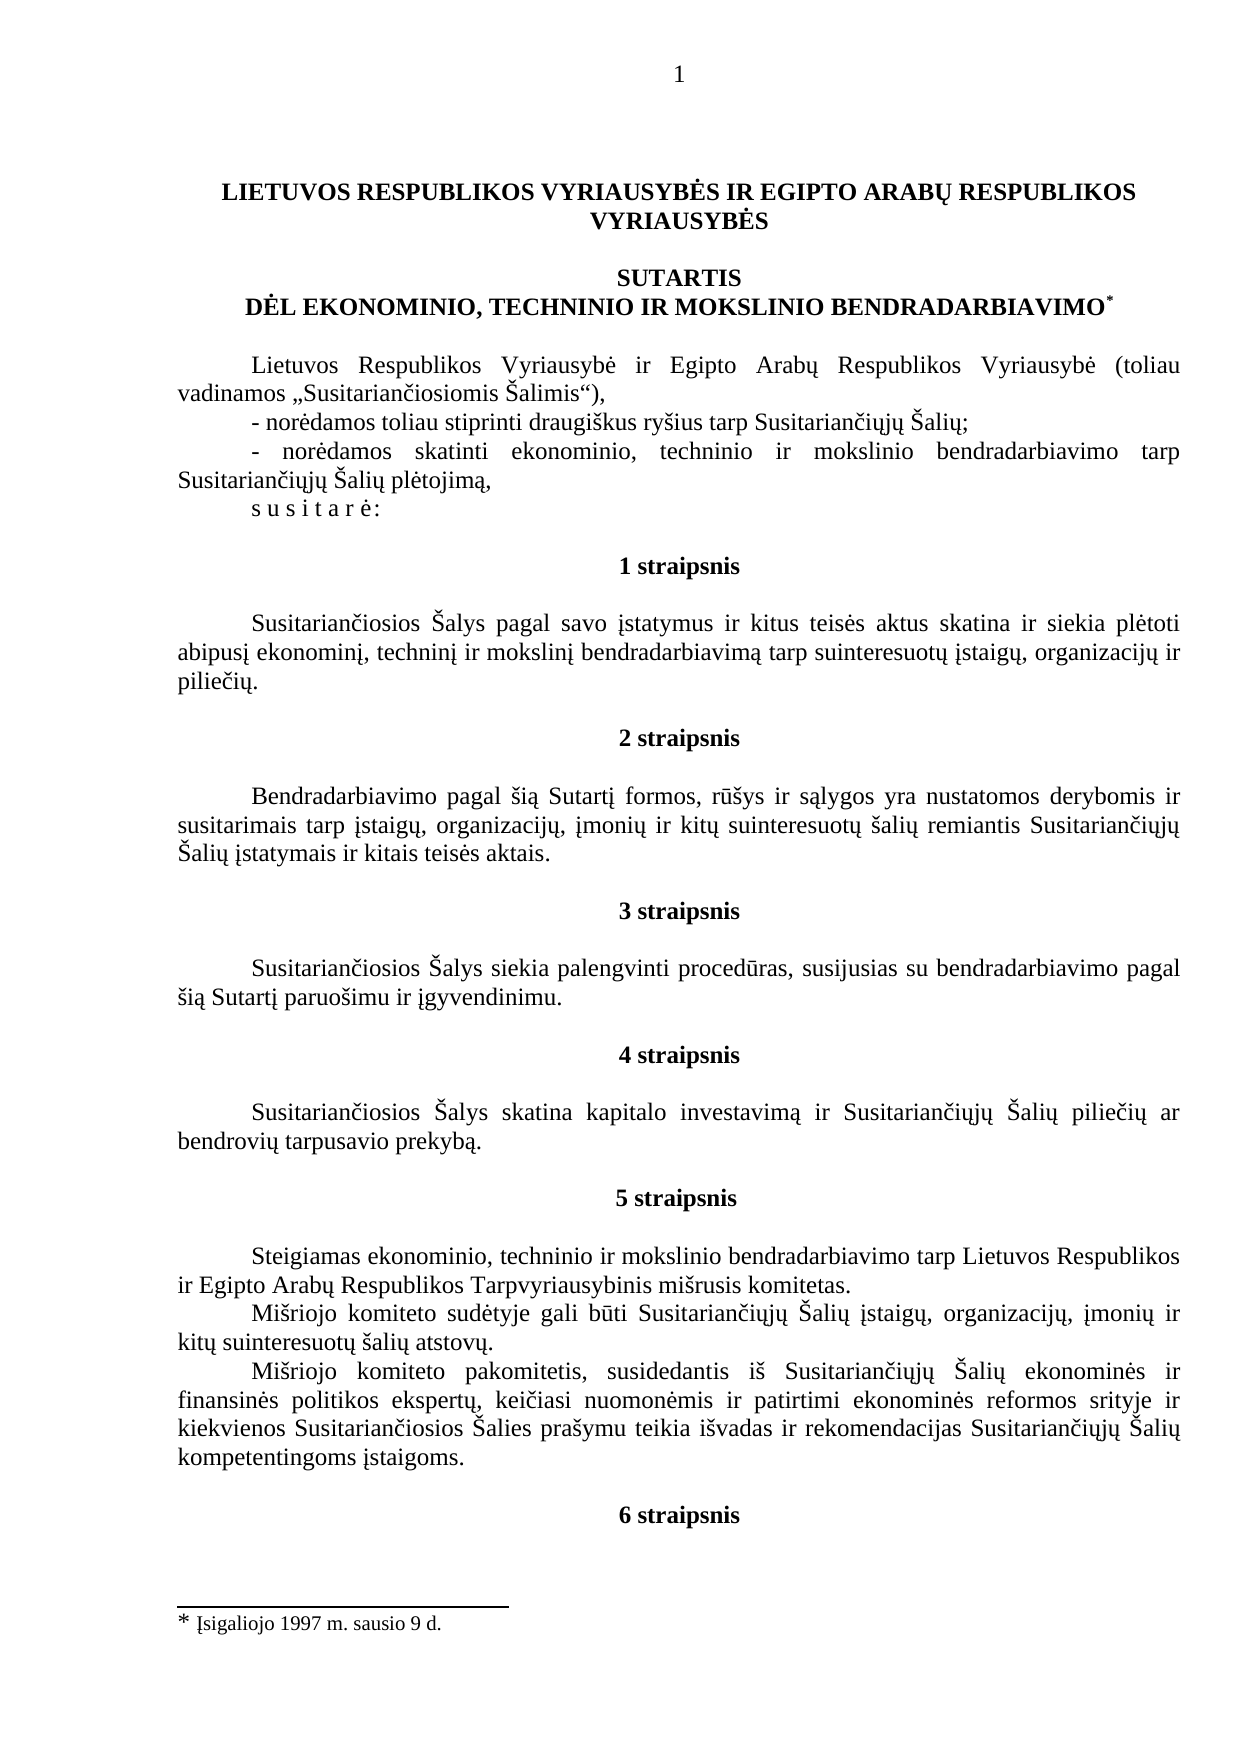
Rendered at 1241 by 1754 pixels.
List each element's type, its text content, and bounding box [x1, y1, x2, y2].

text 5 straipsnis [177, 1183, 1181, 1212]
text 2 straipsnis [177, 723, 1181, 752]
text - norėdamos toliau stiprinti draugiškus ryšius tarp Susitariančiųjų Šalių; [177, 407, 1181, 436]
text 3 straipsnis [177, 896, 1181, 925]
text SUTARTIS [177, 263, 1181, 292]
text LIETUVOS RESPUBLIKOS VYRIAUSYBĖS IR EGIPTO ARABŲ RESPUBLIKOS VYRIAUSYBĖS [177, 177, 1181, 235]
text 4 straipsnis [177, 1040, 1181, 1068]
text DĖL EKONOMINIO, TECHNINIO IR MOKSLINIO BENDRADARBIAVIMO [177, 292, 1181, 321]
text Steigiamas ekonominio, techninio ir mokslinio bendradarbiavimo tarp Lietuvos Respublikos ir Egipto Arabų Respublikos Tarpvyriausybinis mišrusis komitetas. [177, 1241, 1181, 1298]
text Mišriojo komiteto sudėtyje gali būti Susitariančiųjų Šalių įstaigų, organizacijų, įmonių ir kitų suinteresuotų šalių atstovų. [177, 1298, 1181, 1356]
text 1 straipsnis [177, 551, 1181, 580]
text 6 straipsnis [177, 1500, 1181, 1528]
text Susitariančiosios Šalys siekia palengvinti procedūras, susijusias su bendradarbiavimo pagal šią Sutartį paruošimu ir įgyvendinimu. [177, 953, 1181, 1011]
text Susitariančiosios Šalys skatina kapitalo investavimą ir Susitariančiųjų Šalių piliečių ar bendrovių tarpusavio prekybą. [177, 1097, 1181, 1155]
text Bendradarbiavimo pagal šią Sutartį formos, rūšys ir sąlygos yra nustatomos derybomis ir susitarimais tarp įstaigų, organizacijų, įmonių ir kitų suinteresuotų šalių remiantis Susitariančiųjų Šalių įstatymais ir kitais teisės aktais. [177, 781, 1181, 867]
text susitarė: [177, 493, 1181, 522]
text - norėdamos skatinti ekonominio, techninio ir mokslinio bendradarbiavimo tarp Susitariančiųjų Šalių plėtojimą, [177, 436, 1181, 493]
text Įsigaliojo 1997 m. sausio 9 d. [177, 1607, 1181, 1636]
text Lietuvos Respublikos Vyriausybė ir Egipto Arabų Respublikos Vyriausybė (toliau vadinamos „Susitariančiosiomis Šalimis“), [177, 350, 1181, 407]
text Susitariančiosios Šalys pagal savo įstatymus ir kitus teisės aktus skatina ir siekia plėtoti abipusį ekonominį, techninį ir mokslinį bendradarbiavimą tarp suinteresuotų įstaigų, organizacijų ir piliečių. [177, 608, 1181, 695]
text Mišriojo komiteto pakomitetis, susidedantis iš Susitariančiųjų Šalių ekonominės ir finansinės politikos ekspertų, keičiasi nuomonėmis ir patirtimi ekonominės reformos srityje ir kiekvienos Susitariančiosios Šalies prašymu teikia išvadas ir rekomendacijas Susitariančiųjų Šalių kompetentingoms įstaigoms. [177, 1356, 1181, 1471]
